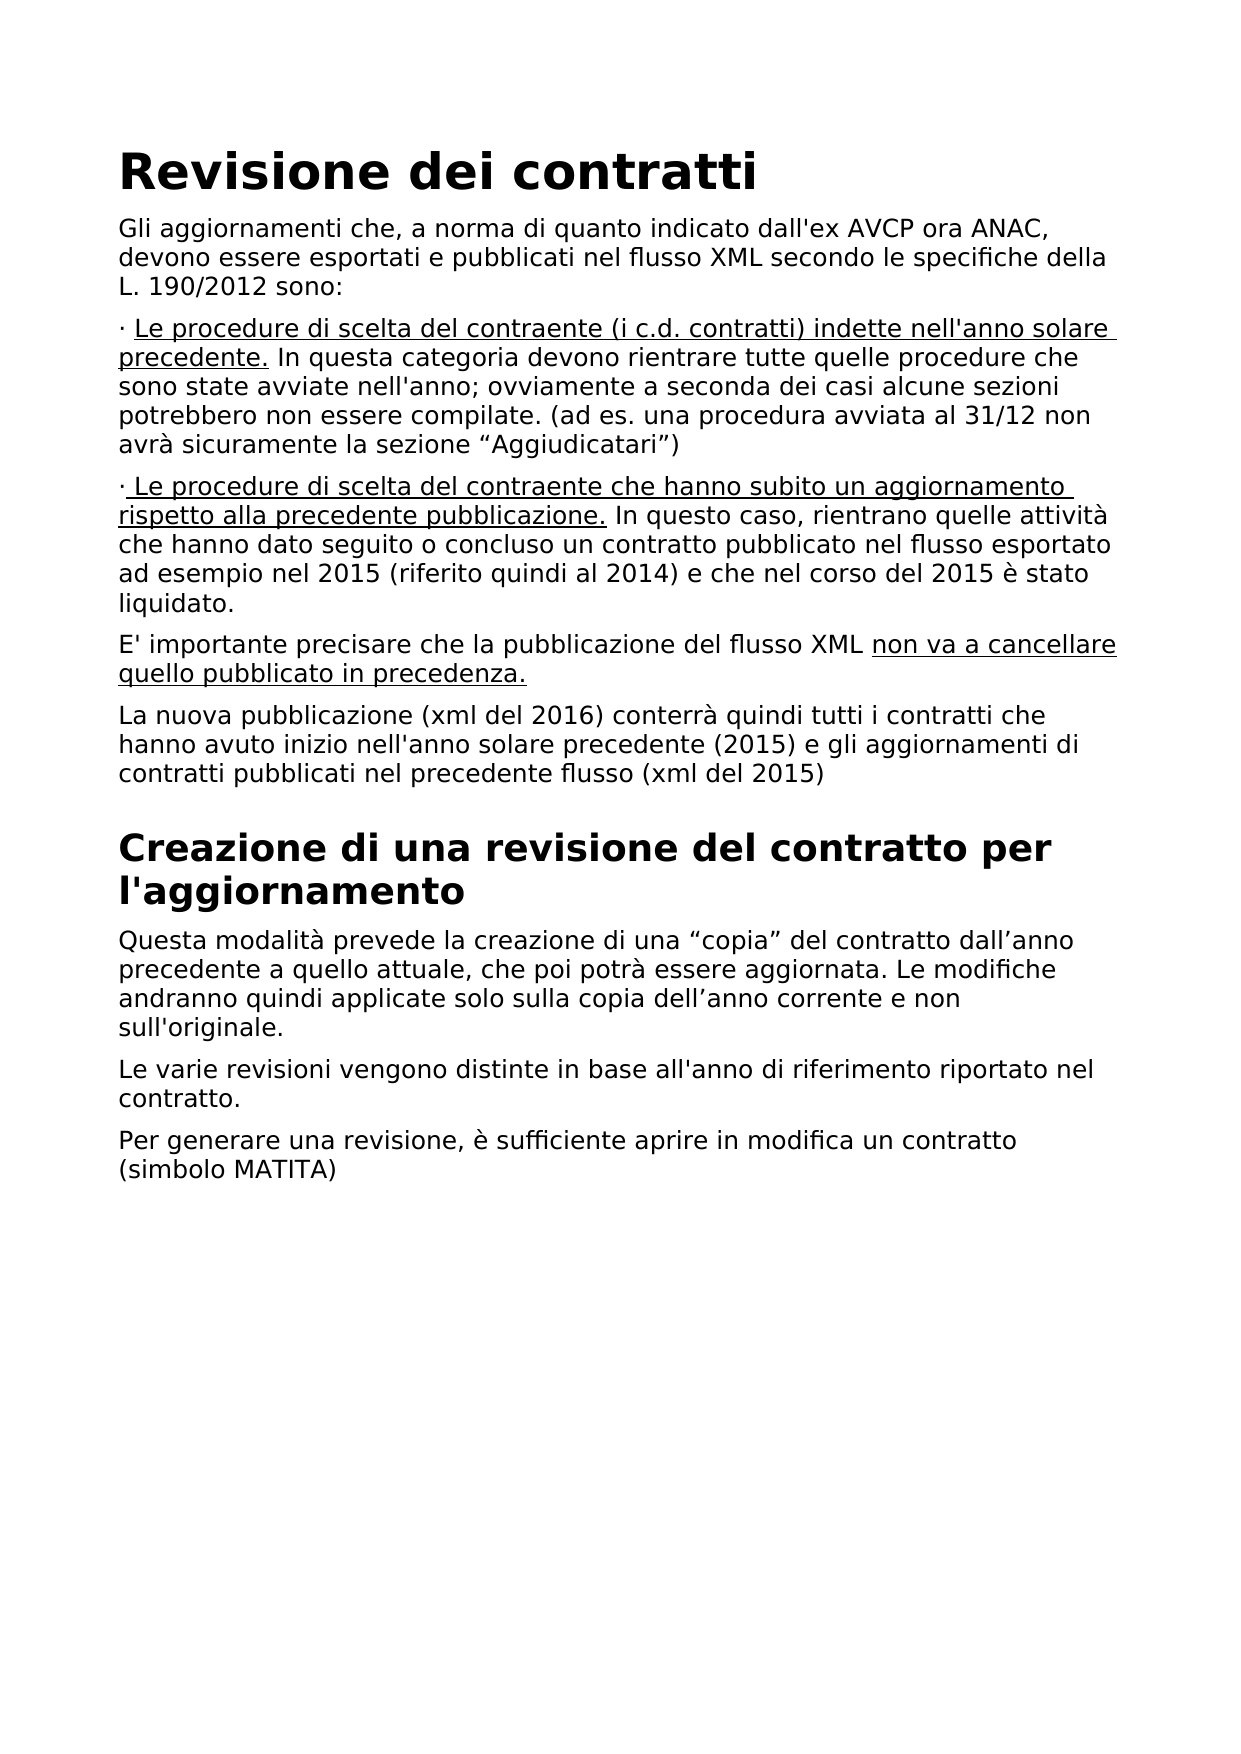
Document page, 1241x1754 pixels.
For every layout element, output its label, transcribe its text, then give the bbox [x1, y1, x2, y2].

text · Le procedure di scelta del contraente (i c.d. contratti) indette nell'anno solare precedente. In questa categoria devono rientrare tutte quelle procedure che sono state avviate nell'anno; ovviamente a seconda dei casi alcune sezioni potrebbero non essere compilate. (ad es. una procedura avviata al 31/12 non avrà sicuramente la sezione “Aggiudicatari”) [118, 314, 1122, 460]
subtitle Creazione di una revisione del contratto per l'aggiornamento [118, 826, 1122, 914]
subtitle Revisione dei contratti [118, 143, 1122, 201]
text Gli aggiornamenti che, a norma di quanto indicato dall'ex AVCP ora ANAC, devono essere esportati e pubblicati nel flusso XML secondo le specifiche della L. 190/2012 sono: [118, 214, 1122, 301]
text La nuova pubblicazione (xml del 2016) conterrà quindi tutti i contratti che hanno avuto inizio nell'anno solare precedente (2015) e gli aggiornamenti di contratti pubblicati nel precedente flusso (xml del 2015) [118, 701, 1122, 789]
text E' importante precisare che la pubblicazione del flusso XML non va a cancellare quello pubblicato in precedenza. [118, 631, 1122, 689]
text Per generare una revisione, è sufficiente aprire in modifica un contratto (simbolo MATITA) [118, 1126, 1122, 1184]
text · Le procedure di scelta del contraente che hanno subito un aggiornamento rispetto alla precedente pubblicazione. In questo caso, rientrano quelle attività che hanno dato seguito o concluso un contratto pubblicato nel flusso esportato ad esempio nel 2015 (riferito quindi al 2014) e che nel corso del 2015 è stato liquidato. [118, 472, 1122, 618]
text Le varie revisioni vengono distinte in base all'anno di riferimento riportato nel contratto. [118, 1055, 1122, 1114]
text Questa modalità prevede la creazione di una “copia” del contratto dall’anno precedente a quello attuale, che poi potrà essere aggiornata. Le modifiche andranno quindi applicate solo sulla copia dell’anno corrente e non sull'originale. [118, 926, 1122, 1043]
